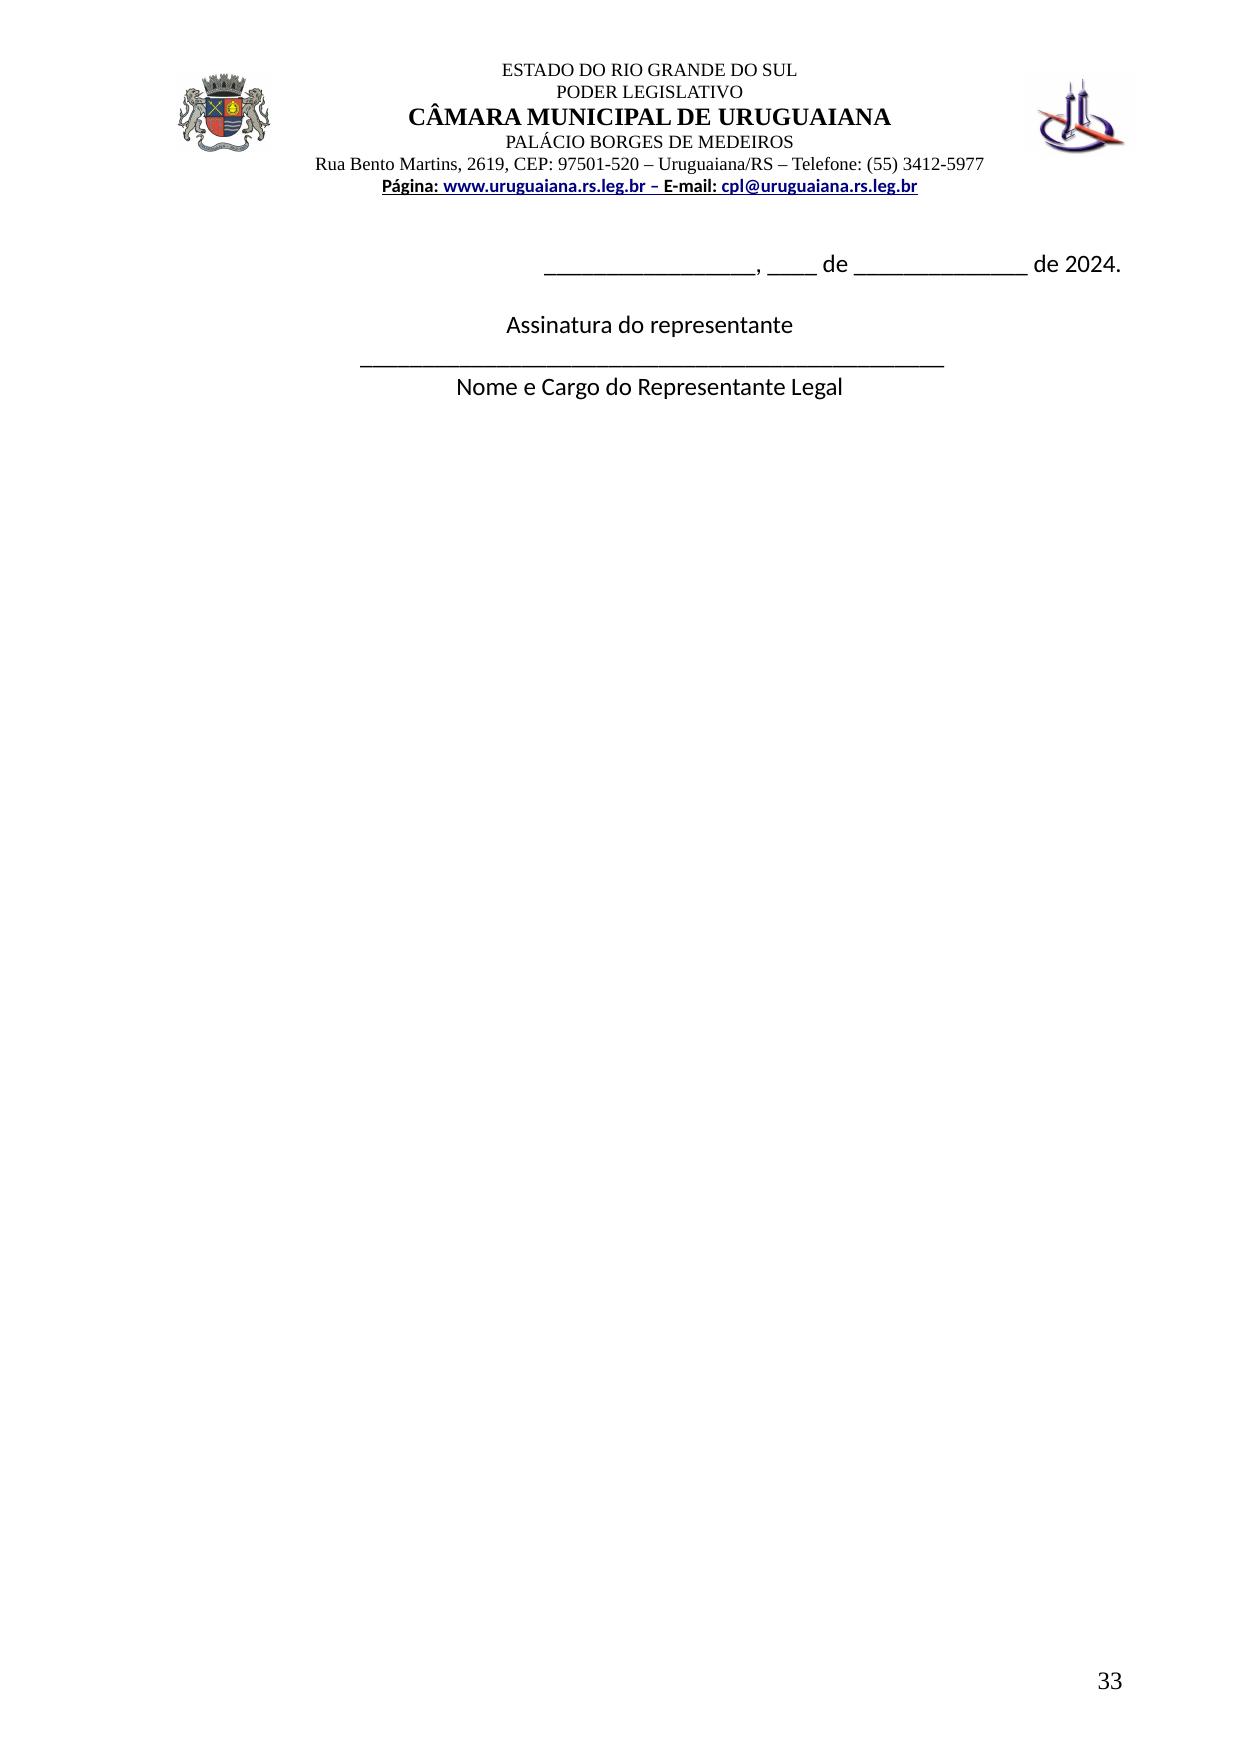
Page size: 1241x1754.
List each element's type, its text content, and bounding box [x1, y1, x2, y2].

text Nome e Cargo do Representante Legal [177, 371, 1122, 401]
text _________________, ____ de ______________ de 2024. [177, 248, 1122, 279]
text Assinatura do representante [177, 309, 1122, 340]
text _______________________________________________ [177, 340, 1122, 371]
picture [1025, 73, 1135, 157]
picture [177, 72, 272, 153]
